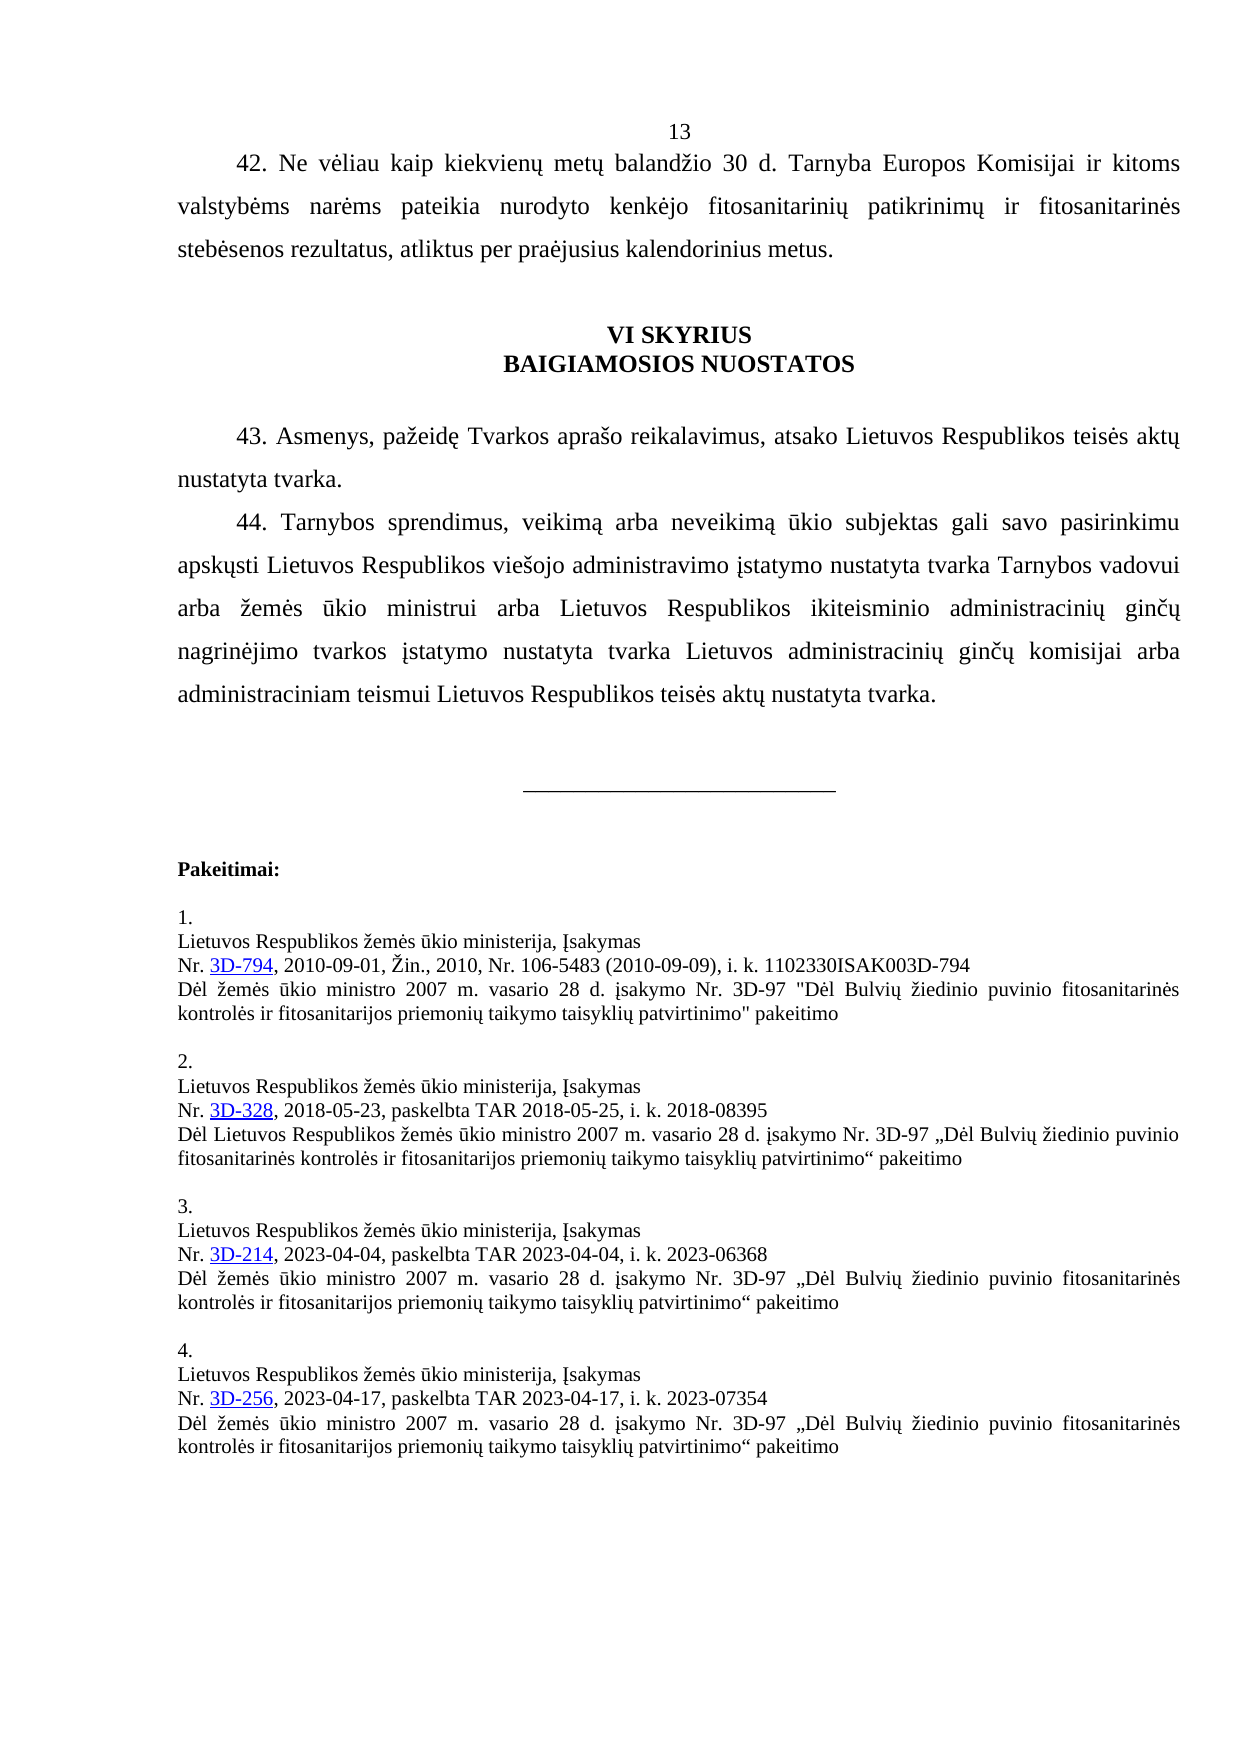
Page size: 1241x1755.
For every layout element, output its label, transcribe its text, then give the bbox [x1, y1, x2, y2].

text Dėl žemės ūkio ministro 2007 m. vasario 28 d. įsakymo Nr. 3D-97 „Dėl Bulvių žiedinio puvinio fitosanitarinės kontrolės ir fitosanitarijos priemonių taikymo taisyklių patvirtinimo“ pakeitimo [177, 1410, 1181, 1458]
text Lietuvos Respublikos žemės ūkio ministerija, Įsakymas [177, 1073, 1181, 1098]
text _________________________ [177, 766, 1181, 794]
text Nr. 3D-256, 2023-04-17, paskelbta TAR 2023-04-17, i. k. 2023-07354 [177, 1386, 1181, 1410]
text Pakeitimai: [177, 857, 1181, 881]
text VI SKYRIUS [177, 320, 1181, 349]
text Dėl žemės ūkio ministro 2007 m. vasario 28 d. įsakymo Nr. 3D-97 "Dėl Bulvių žiedinio puvinio fitosanitarinės kontrolės ir fitosanitarijos priemonių taikymo taisyklių patvirtinimo" pakeitimo [177, 977, 1181, 1025]
text Dėl žemės ūkio ministro 2007 m. vasario 28 d. įsakymo Nr. 3D-97 „Dėl Bulvių žiedinio puvinio fitosanitarinės kontrolės ir fitosanitarijos priemonių taikymo taisyklių patvirtinimo“ pakeitimo [177, 1266, 1181, 1314]
text BAIGIAMOSIOS NUOSTATOS [177, 349, 1181, 378]
text 42. Ne vėliau kaip kiekvienų metų balandžio 30 d. Tarnyba Europos Komisijai ir kitoms valstybėms narėms pateikia nurodyto kenkėjo fitosanitarinių patikrinimų ir fitosanitarinės stebėsenos rezultatus, atliktus per praėjusius kalendorinius metus. [177, 148, 1181, 263]
text Lietuvos Respublikos žemės ūkio ministerija, Įsakymas [177, 929, 1181, 953]
text 1. [177, 905, 1181, 929]
text 43. Asmenys, pažeidę Tvarkos aprašo reikalavimus, atsako Lietuvos Respublikos teisės aktų nustatyta tvarka. [177, 421, 1181, 493]
text 3. [177, 1194, 1181, 1218]
text 2. [177, 1049, 1181, 1073]
text Lietuvos Respublikos žemės ūkio ministerija, Įsakymas [177, 1218, 1181, 1242]
text Lietuvos Respublikos žemės ūkio ministerija, Įsakymas [177, 1362, 1181, 1386]
text Nr. 3D-328, 2018-05-23, paskelbta TAR 2018-05-25, i. k. 2018-08395 [177, 1098, 1181, 1122]
text 44. Tarnybos sprendimus, veikimą arba neveikimą ūkio subjektas gali savo pasirinkimu apskųsti Lietuvos Respublikos viešojo administravimo įstatymo nustatyta tvarka Tarnybos vadovui arba žemės ūkio ministrui arba Lietuvos Respublikos ikiteisminio administracinių ginčų nagrinėjimo tvarkos įstatymo nustatyta tvarka Lietuvos administracinių ginčų komisijai arba administraciniam teismui Lietuvos Respublikos teisės aktų nustatyta tvarka. [177, 507, 1181, 708]
text Nr. 3D-214, 2023-04-04, paskelbta TAR 2023-04-04, i. k. 2023-06368 [177, 1242, 1181, 1266]
text Nr. 3D-794, 2010-09-01, Žin., 2010, Nr. 106-5483 (2010-09-09), i. k. 1102330ISAK003D-794 [177, 953, 1181, 977]
text Dėl Lietuvos Respublikos žemės ūkio ministro 2007 m. vasario 28 d. įsakymo Nr. 3D-97 „Dėl Bulvių žiedinio puvinio fitosanitarinės kontrolės ir fitosanitarijos priemonių taikymo taisyklių patvirtinimo“ pakeitimo [177, 1122, 1181, 1170]
text 4. [177, 1338, 1181, 1362]
